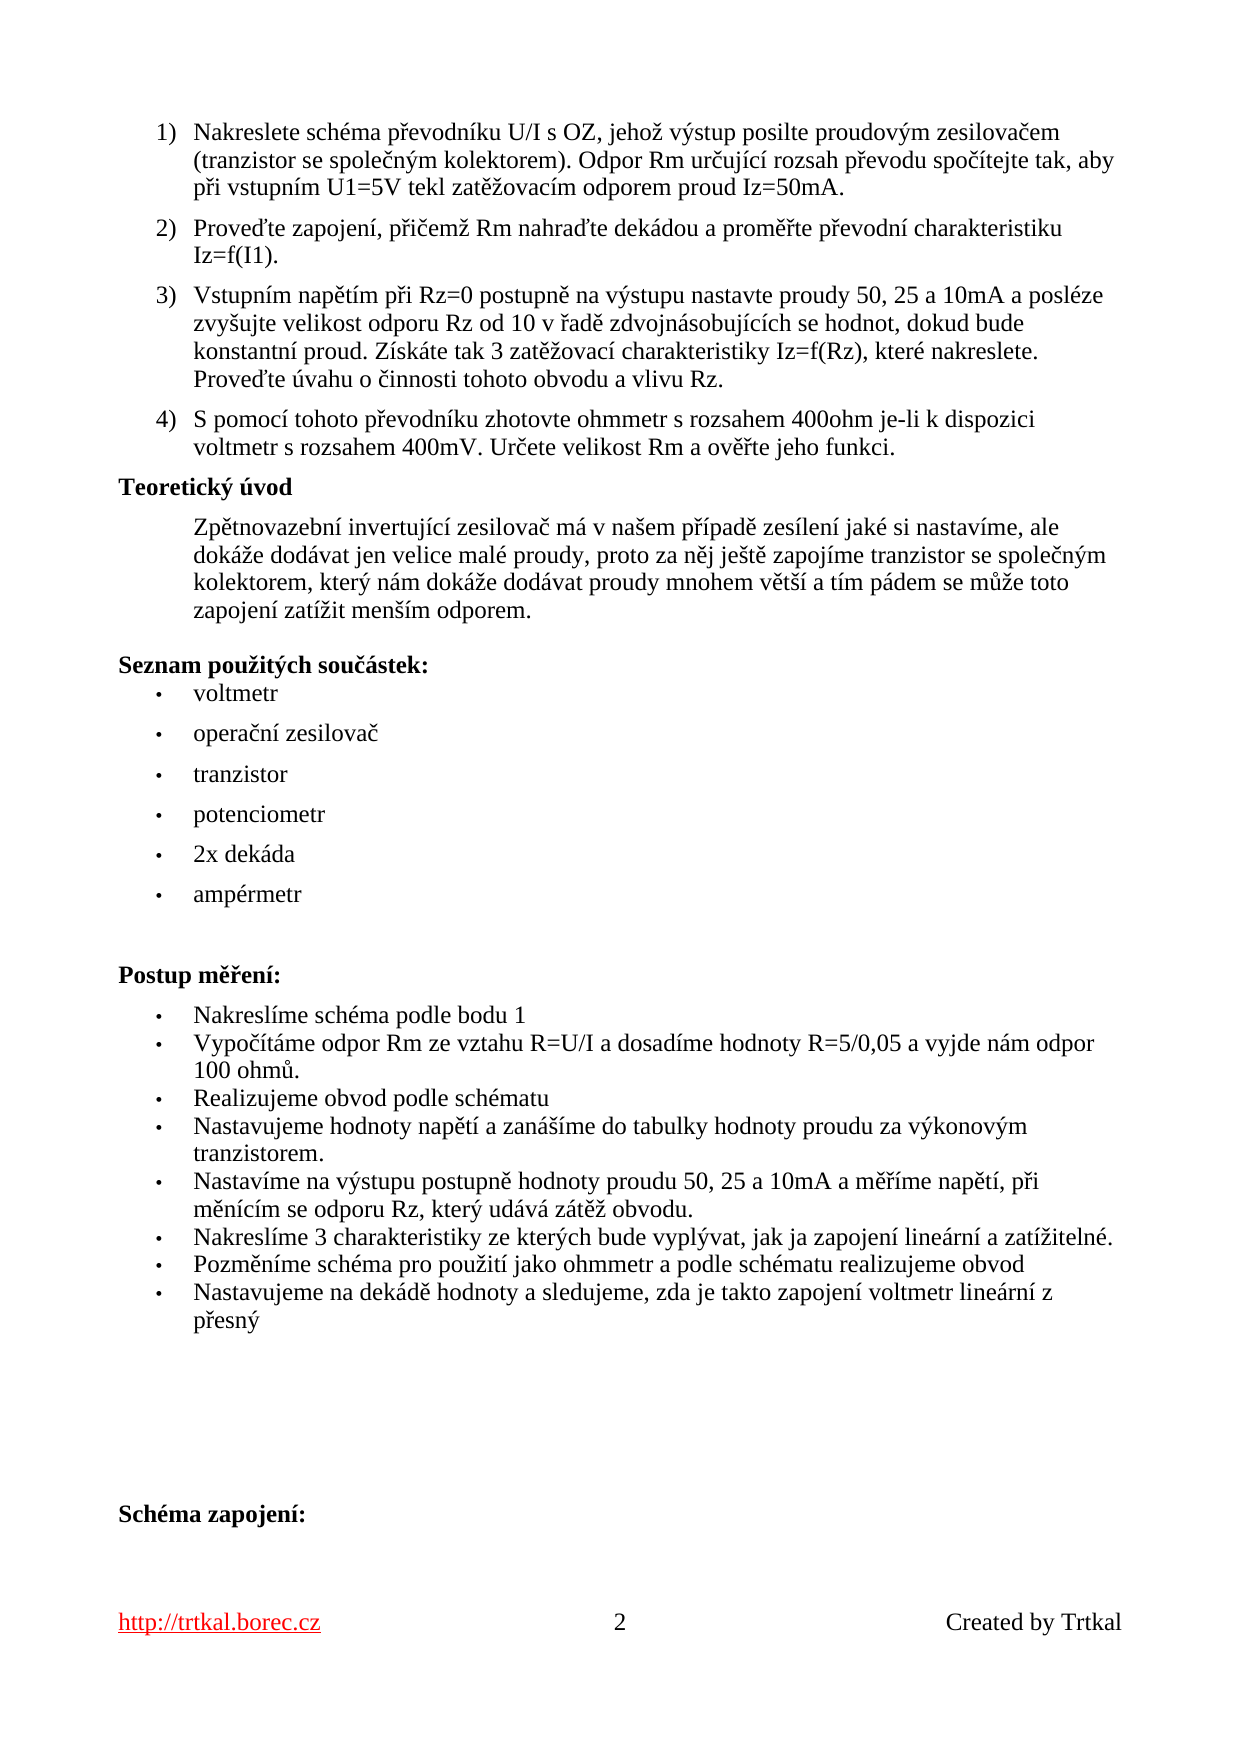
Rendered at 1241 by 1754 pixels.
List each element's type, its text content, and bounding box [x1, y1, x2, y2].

text Postup měření: [118, 961, 1122, 988]
list Nakreslíme schéma podle bodu 1 [156, 1001, 1122, 1029]
list Nastavujeme na dekádě hodnoty a sledujeme, zda je takto zapojení voltmetr lineární z přesný [156, 1278, 1122, 1333]
list Vstupním napětím při Rz=0 postupně na výstupu nastavte proudy 50, 25 a 10mA a posléze zvyšujte velikost odporu Rz od 10 v řadě zdvojnásobujících se hodnot, dokud bude konstantní proud. Získáte tak 3 zatěžovací charakteristiky Iz=f(Rz), které nakreslete. Proveďte úvahu o činnosti tohoto obvodu a vlivu Rz. [156, 282, 1122, 392]
text Teoretický úvod [118, 473, 1122, 501]
list S pomocí tohoto převodníku zhotovte ohmmetr s rozsahem 400ohm je-li k dispozici voltmetr s rozsahem 400mV. Určete velikost Rm a ověřte jeho funkci. [156, 405, 1122, 460]
text Schéma zapojení: [118, 1500, 1122, 1527]
list Nakreslíme 3 charakteristiky ze kterých bude vyplývat, jak ja zapojení lineární a zatížitelné. [156, 1223, 1122, 1250]
list potenciometr [156, 800, 1122, 828]
list voltmetr [156, 679, 1122, 707]
list ampérmetr [156, 880, 1122, 908]
list Vypočítáme odpor Rm ze vztahu R=U/I a dosadíme hodnoty R=5/0,05 a vyjde nám odpor 100 ohmů. [156, 1029, 1122, 1084]
list tranzistor [156, 760, 1122, 787]
list Nastavujeme hodnoty napětí a zanášíme do tabulky hodnoty proudu za výkonovým tranzistorem. [156, 1112, 1122, 1167]
list Realizujeme obvod podle schématu [156, 1084, 1122, 1112]
text Seznam použitých součástek: [118, 652, 1122, 679]
list operační zesilovač [156, 719, 1122, 747]
list Pozměníme schéma pro použití jako ohmmetr a podle schématu realizujeme obvod [156, 1250, 1122, 1278]
list Proveďte zapojení, přičemž Rm nahraďte dekádou a proměřte převodní charakteristiku Iz=f(I1). [156, 214, 1122, 269]
list 2x dekáda [156, 840, 1122, 868]
list Nakreslete schéma převodníku U/I s OZ, jehož výstup posilte proudovým zesilovačem (tranzistor se společným kolektorem). Odpor Rm určující rozsah převodu spočítejte tak, aby při vstupním U1=5V tekl zatěžovacím odporem proud Iz=50mA. [156, 118, 1122, 201]
list Zpětnovazební invertující zesilovač má v našem případě zesílení jaké si nastavíme, ale dokáže dodávat jen velice malé proudy, proto za něj ještě zapojíme tranzistor se společným kolektorem, který nám dokáže dodávat proudy mnohem větší a tím pádem se může toto zapojení zatížit menším odporem. [156, 513, 1122, 652]
list Nastavíme na výstupu postupně hodnoty proudu 50, 25 a 10mA a měříme napětí, při měnícím se odporu Rz, který udává zátěž obvodu. [156, 1167, 1122, 1223]
